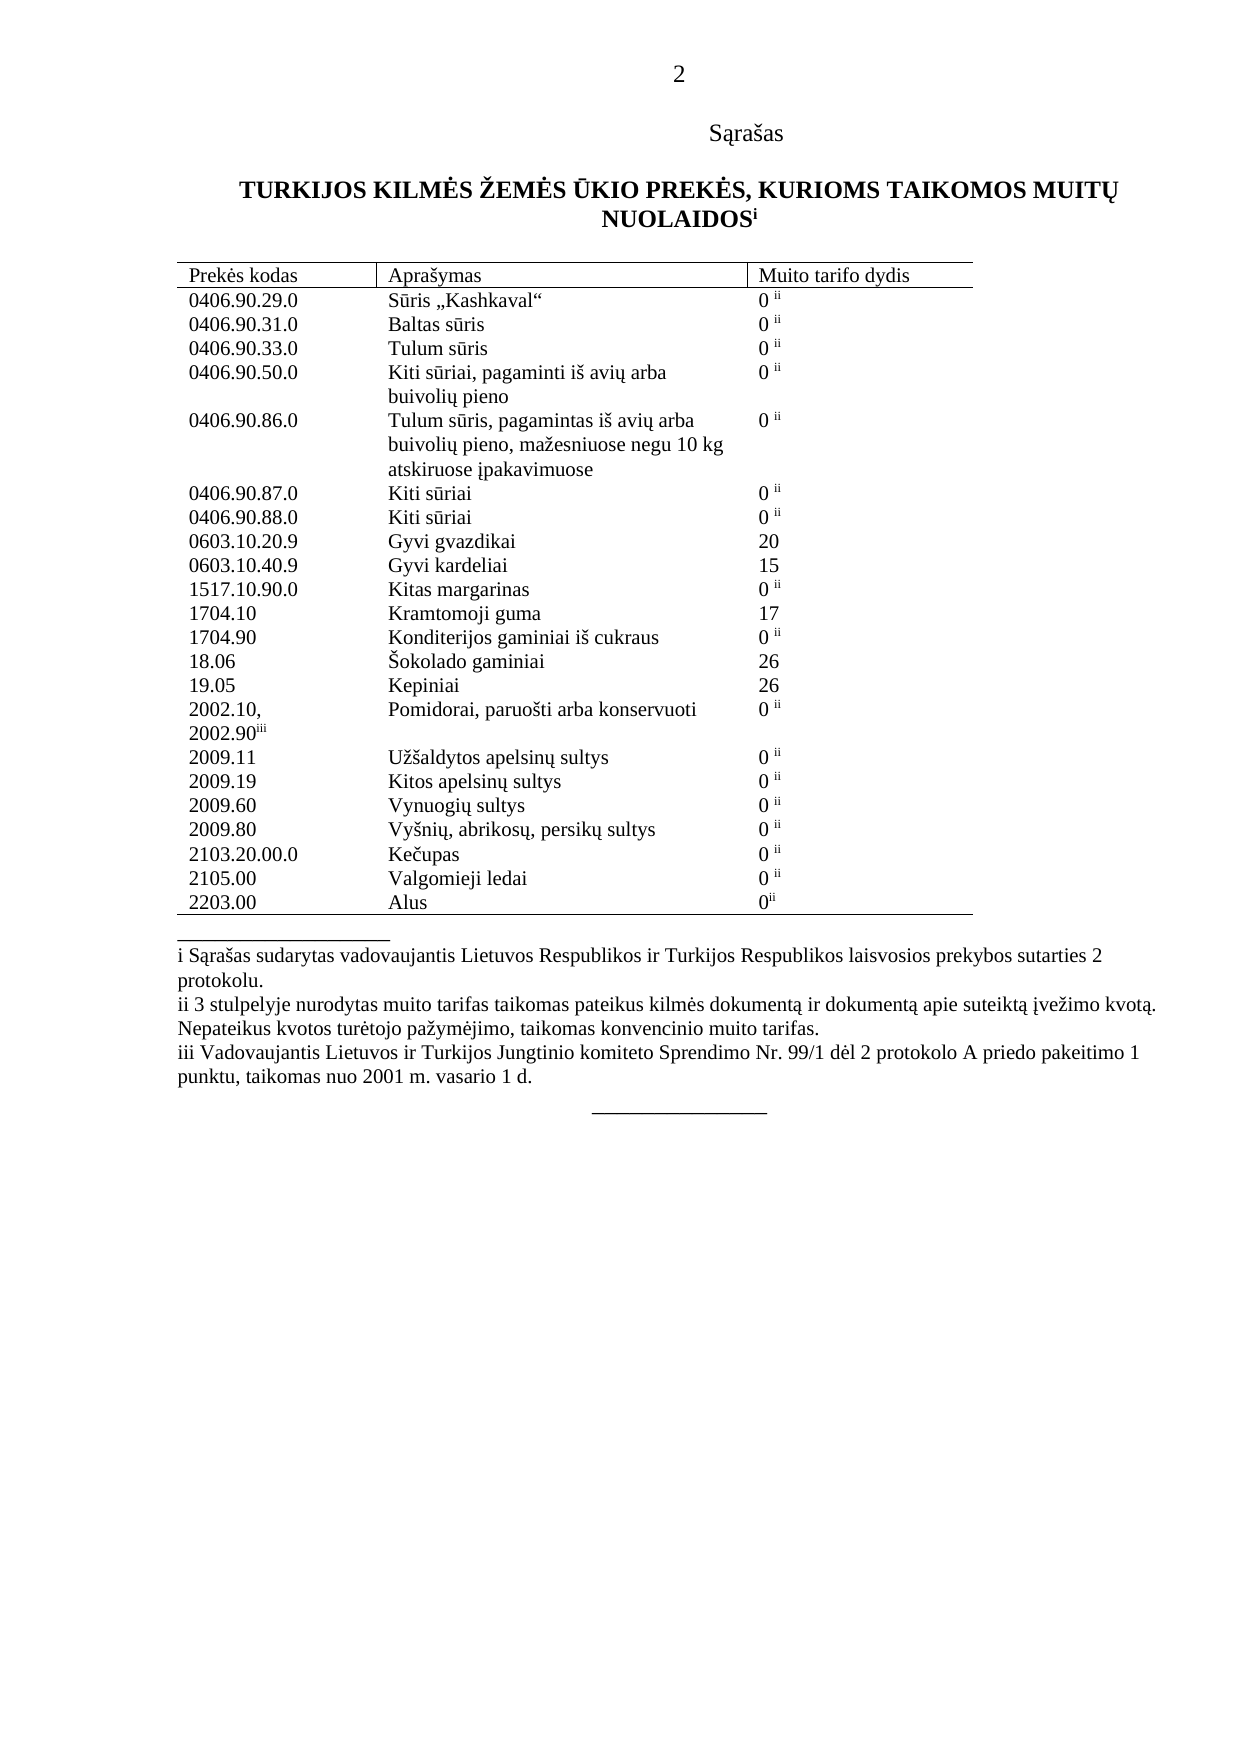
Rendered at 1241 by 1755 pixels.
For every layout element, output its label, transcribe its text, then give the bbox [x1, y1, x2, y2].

table_cell 19.05 [177, 673, 377, 697]
table_cell 0 ii [747, 745, 973, 769]
table_cell Alus [377, 890, 747, 914]
table_cell 2009.11 [177, 745, 377, 769]
table_cell 2009.80 [177, 818, 377, 841]
table_cell Kepiniai [377, 673, 747, 697]
table_cell 2103.20.00.0 [177, 841, 377, 866]
table_cell 0 ii [747, 818, 973, 841]
table_cell Užšaldytos apelsinų sultys [377, 745, 747, 769]
table_cell Valgomieji ledai [377, 866, 747, 889]
table_cell Sūris „Kashkaval“ [377, 288, 747, 312]
table_cell 0406.90.29.0 [177, 288, 377, 312]
table_cell 18.06 [177, 649, 377, 673]
table_cell Kiti sūriai [377, 505, 747, 529]
table_cell 0603.10.40.9 [177, 553, 377, 577]
table_cell 0 ii [747, 866, 973, 889]
table_cell 0406.90.33.0 [177, 336, 377, 360]
table_cell [177, 456, 377, 481]
table_cell Vyšnių, abrikosų, persikų sultys [377, 818, 747, 841]
table_cell Baltas sūris [377, 312, 747, 336]
text TURKIJOS KILMĖS ŽEMĖS ŪKIO PREKĖS, KURIOMS TAIKOMOS MUITŲ NUOLAIDOSi [177, 176, 1181, 233]
table_cell buivolių pieno, mažesniuose negu 10 kg [377, 433, 747, 456]
table_cell [177, 433, 377, 456]
table_cell 15 [747, 553, 973, 577]
table_cell 2203.00 [177, 890, 377, 914]
table_cell [177, 384, 377, 408]
table_cell 2009.60 [177, 793, 377, 817]
table_cell 0603.10.20.9 [177, 529, 377, 553]
table_cell Kiti sūriai, pagaminti iš avių arba [377, 360, 747, 384]
text _________________ [177, 915, 1181, 943]
table_cell 0 ii [747, 793, 973, 817]
table_cell [747, 456, 973, 481]
table_cell [747, 721, 973, 745]
text Sąrašas [177, 118, 1181, 147]
table_header Aprašymas [377, 263, 747, 287]
text ii 3 stulpelyje nurodytas muito tarifas taikomas pateikus kilmės dokumentą ir dokumentą apie suteiktą įvežimo kvotą. Nepateikus kvotos turėtojo pažymėjimo, taikomas konvencinio muito tarifas. [177, 992, 1181, 1040]
table_header Muito tarifo dydis [748, 263, 973, 287]
table_cell Gyvi kardeliai [377, 553, 747, 577]
table_cell 0 ii [747, 505, 973, 529]
table_cell 17 [747, 601, 973, 625]
table_cell 2105.00 [177, 866, 377, 889]
table_cell 0 ii [747, 312, 973, 336]
table_cell 0406.90.31.0 [177, 312, 377, 336]
table_cell 0406.90.50.0 [177, 360, 377, 384]
table_cell Pomidorai, paruošti arba konservuoti [377, 697, 747, 721]
table_cell 0 ii [747, 336, 973, 360]
table_cell 0 ii [747, 841, 973, 866]
text ______________ [177, 1088, 1181, 1117]
table_cell 2009.19 [177, 769, 377, 793]
table_cell 26 [747, 673, 973, 697]
table_cell 0406.90.87.0 [177, 481, 377, 504]
table_cell 1704.90 [177, 625, 377, 649]
table_cell Gyvi gvazdikai [377, 529, 747, 553]
table_cell atskiruose įpakavimuose [377, 456, 747, 481]
table_cell [377, 721, 747, 745]
table_cell Konditerijos gaminiai iš cukraus [377, 625, 747, 649]
table_cell 2002.90iii [177, 721, 377, 745]
table_cell Kitos apelsinų sultys [377, 769, 747, 793]
table_cell 0 ii [747, 625, 973, 649]
text iii Vadovaujantis Lietuvos ir Turkijos Jungtinio komiteto Sprendimo Nr. 99/1 dėl 2 protokolo A priedo pakeitimo 1 punktu, taikomas nuo 2001 m. vasario 1 d. [177, 1040, 1181, 1088]
table_cell 0 ii [747, 481, 973, 504]
table_cell 0 ii [747, 577, 973, 601]
table_cell 0406.90.88.0 [177, 505, 377, 529]
table_cell 1704.10 [177, 601, 377, 625]
table_cell 0 ii [747, 360, 973, 384]
table_cell 0 ii [747, 408, 973, 432]
table_cell 0 ii [747, 697, 973, 721]
table_cell Šokolado gaminiai [377, 649, 747, 673]
table_cell 20 [747, 529, 973, 553]
table_cell Kramtomoji guma [377, 601, 747, 625]
table_cell Vynuogių sultys [377, 793, 747, 817]
table_cell 0 ii [747, 769, 973, 793]
table_cell buivolių pieno [377, 384, 747, 408]
table_cell 0ii [747, 890, 973, 914]
table_cell [747, 433, 973, 456]
table_cell 1517.10.90.0 [177, 577, 377, 601]
table_cell Tulum sūris [377, 336, 747, 360]
text i Sąrašas sudarytas vadovaujantis Lietuvos Respublikos ir Turkijos Respublikos laisvosios prekybos sutarties 2 protokolu. [177, 943, 1181, 992]
table_cell 0406.90.86.0 [177, 408, 377, 432]
table_cell 2002.10, [177, 697, 377, 721]
table_header Prekės kodas [177, 263, 376, 287]
table_cell Kitas margarinas [377, 577, 747, 601]
table_cell [747, 384, 973, 408]
table_cell 0 ii [747, 288, 973, 312]
table_cell Kečupas [377, 841, 747, 866]
table_cell Tulum sūris, pagamintas iš avių arba [377, 408, 747, 432]
table_cell 26 [747, 649, 973, 673]
table_cell Kiti sūriai [377, 481, 747, 504]
